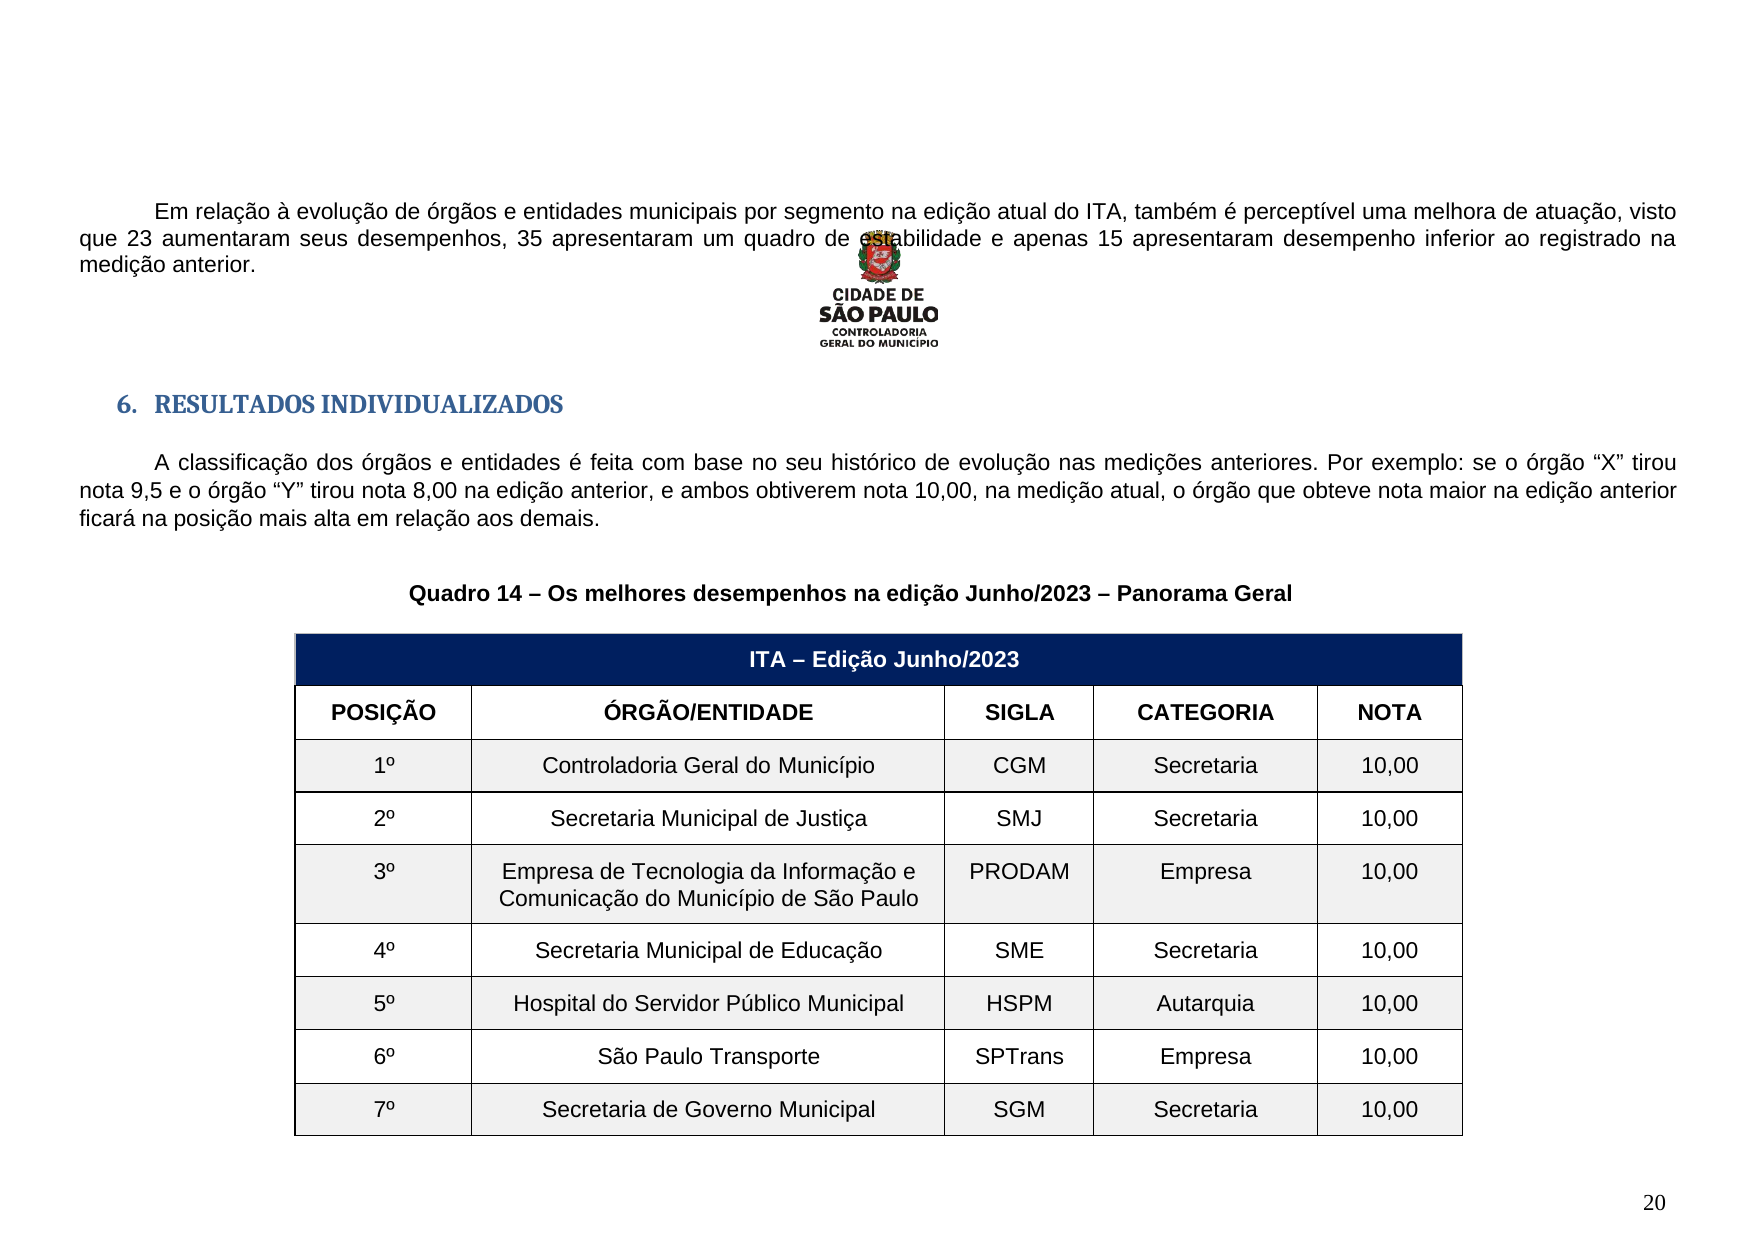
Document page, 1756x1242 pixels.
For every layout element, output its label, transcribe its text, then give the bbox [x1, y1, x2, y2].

table_cell Secretaria [1094, 1084, 1317, 1135]
table_cell 1º [296, 740, 471, 791]
table_cell 10,00 [1318, 924, 1462, 976]
table_cell SGM [945, 1084, 1093, 1135]
table_cell Empresa de Tecnologia da Informação e Comunicação do Município de São Paulo [472, 845, 944, 923]
table_cell 5º [296, 977, 471, 1029]
table_cell SMJ [945, 793, 1093, 844]
table_cell HSPM [945, 977, 1093, 1029]
table_cell Secretaria de Governo Municipal [472, 1084, 944, 1135]
table_cell Secretaria Municipal de Justiça [472, 793, 944, 844]
table_cell SPTrans [945, 1030, 1093, 1082]
table_cell 10,00 [1318, 845, 1462, 923]
table_cell 10,00 [1318, 740, 1462, 791]
table_cell 3º [296, 845, 471, 923]
table_cell Empresa [1094, 1030, 1317, 1082]
table_cell Secretaria [1094, 793, 1317, 844]
table_cell Secretaria Municipal de Educação [472, 924, 944, 976]
list RESULTADOS INDIVIDUALIZADOS [117, 389, 1678, 420]
table_cell CGM [945, 740, 1093, 791]
table_cell 10,00 [1318, 1030, 1462, 1082]
table_cell POSIÇÃO [296, 686, 471, 738]
table_cell 2º [296, 793, 471, 844]
table_cell Secretaria [1094, 740, 1317, 791]
table_cell Empresa [1094, 845, 1317, 923]
table_cell São Paulo Transporte [472, 1030, 944, 1082]
text Em relação à evolução de órgãos e entidades municipais por segmento na edição atual do ITA, também é perceptível uma melhora de atuação, visto que 23 aumentaram seus desempenhos, 35 apresentaram um quadro de estabilidade e apenas 15 apresentaram desempenho inferior ao registrado na medição anterior. [79, 198, 1678, 277]
subtitle Quadro 14 – Os melhores desempenhos na edição Junho/2023 – Panorama Geral [79, 579, 1622, 606]
table_cell Autarquia [1094, 977, 1317, 1029]
table_cell 7º [296, 1084, 471, 1135]
text A classificação dos órgãos e entidades é feita com base no seu histórico de evolução nas medições anteriores. Por exemplo: se o órgão “X” tirou nota 9,5 e o órgão “Y” tirou nota 8,00 na edição anterior, e ambos obtiverem nota 10,00, na medição atual, o órgão que obteve nota maior na edição anterior ficará na posição mais alta em relação aos demais. [79, 448, 1678, 531]
table_cell 10,00 [1318, 793, 1462, 844]
table_cell Secretaria [1094, 924, 1317, 976]
table_cell 4º [296, 924, 471, 976]
table_cell SME [945, 924, 1093, 976]
table_cell 10,00 [1318, 977, 1462, 1029]
table_cell ÓRGÃO/ENTIDADE [472, 686, 944, 738]
table_cell CATEGORIA [1094, 686, 1317, 738]
table_cell 10,00 [1318, 1084, 1462, 1135]
table_header ITA – Edição Junho/2023 [296, 634, 1462, 685]
table_cell SIGLA [945, 686, 1093, 738]
table_cell NOTA [1318, 686, 1462, 738]
table_cell PRODAM [945, 845, 1093, 923]
table_cell 6º [296, 1030, 471, 1082]
table_cell Controladoria Geral do Município [472, 740, 944, 791]
table_cell Hospital do Servidor Público Municipal [472, 977, 944, 1029]
